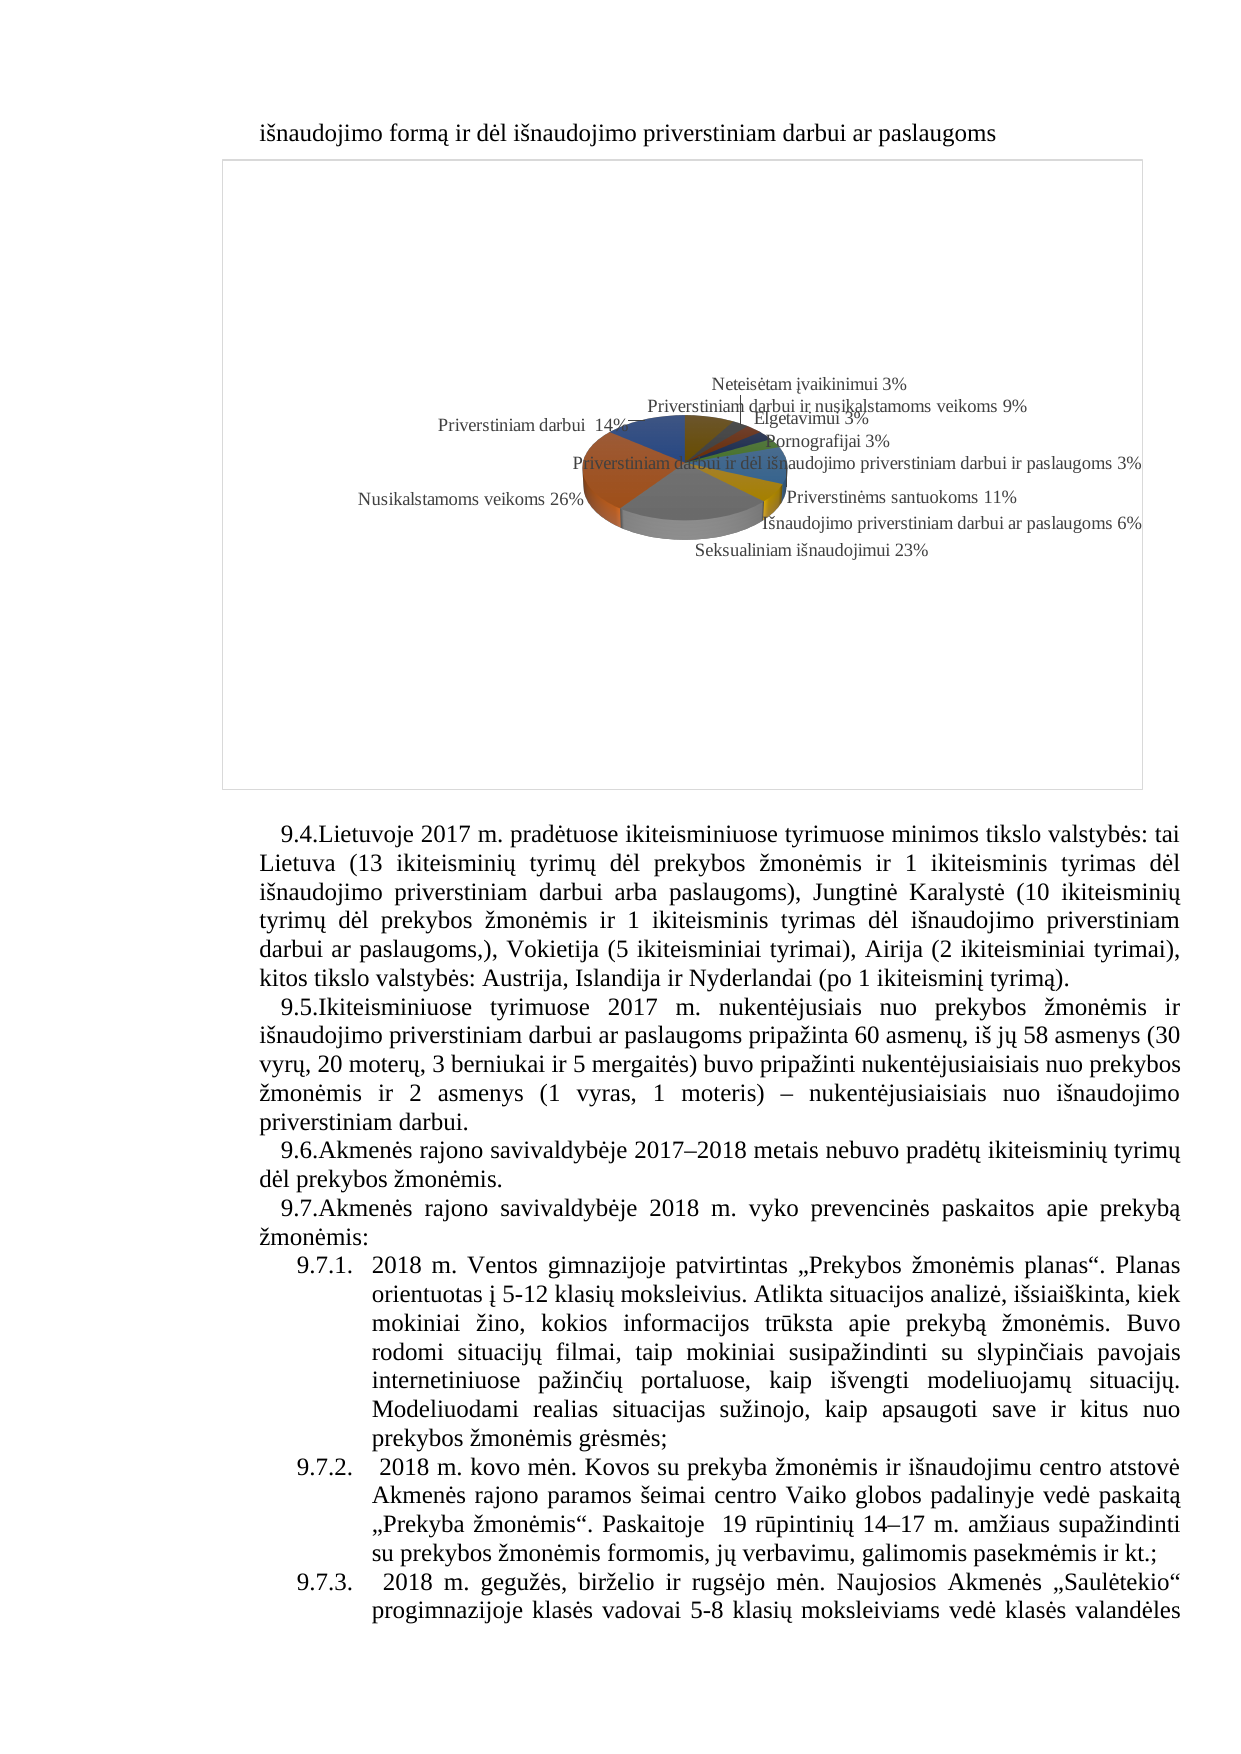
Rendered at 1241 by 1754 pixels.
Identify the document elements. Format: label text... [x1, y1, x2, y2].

list Akmenės rajono savivaldybėje 2018 m. vyko prevencinės paskaitos apie prekybą žmonėmis: [222, 1193, 1181, 1251]
list Ikiteisminiuose tyrimuose 2017 m. nukentėjusiais nuo prekybos žmonėmis ir išnaudojimo priverstiniam darbui ar paslaugoms pripažinta 60 asmenų, iš jų 58 asmenys (30 vyrų, 20 moterų, 3 berniukai ir 5 mergaitės) buvo pripažinti nukentėjusiaisiais nuo prekybos žmonėmis ir 2 asmenys (1 vyras, 1 moteris) – nukentėjusiaisiais nuo išnaudojimo priverstiniam darbui. [222, 992, 1181, 1136]
list Lietuvoje 2017 m. pradėtuose ikiteisminiuose tyrimuose minimos tikslo valstybės: tai Lietuva (13 ikiteisminių tyrimų dėl prekybos žmonėmis ir 1 ikiteisminis tyrimas dėl išnaudojimo priverstiniam darbui arba paslaugoms), Jungtinė Karalystė (10 ikiteisminių tyrimų dėl prekybos žmonėmis ir 1 ikiteisminis tyrimas dėl išnaudojimo priverstiniam darbui ar paslaugoms,), Vokietija (5 ikiteisminiai tyrimai), Airija (2 ikiteisminiai tyrimai), kitos tikslo valstybės: Austrija, Islandija ir Nyderlandai (po 1 ikiteisminį tyrimą). [222, 819, 1181, 992]
text išnaudojimo formą ir dėl išnaudojimo priverstiniam darbui ar paslaugoms [259, 118, 1181, 147]
list 2018 m. gegužės, birželio ir rugsėjo mėn. Naujosios Akmenės „Saulėtekio“ progimnazijoje klasės vadovai 5-8 klasių moksleiviams vedė klasės valandėles [297, 1567, 1181, 1624]
list Akmenės rajono savivaldybėje 2017–2018 metais nebuvo pradėtų ikiteisminių tyrimų dėl prekybos žmonėmis. [222, 1136, 1181, 1193]
list 2018 m. Ventos gimnazijoje patvirtintas „Prekybos žmonėmis planas“. Planas orientuotas į 5-12 klasių moksleivius. Atlikta situacijos analizė, išsiaiškinta, kiek mokiniai žino, kokios informacijos trūksta apie prekybą žmonėmis. Buvo rodomi situacijų filmai, taip mokiniai susipažindinti su slypinčiais pavojais internetiniuose pažinčių portaluose, kaip išvengti modeliuojamų situacijų. Modeliuodami realias situacijas sužinojo, kaip apsaugoti save ir kitus nuo prekybos žmonėmis grėsmės; [297, 1251, 1181, 1452]
list 2018 m. kovo mėn. Kovos su prekyba žmonėmis ir išnaudojimu centro atstovė Akmenės rajono paramos šeimai centro Vaiko globos padalinyje vedė paskaitą „Prekyba žmonėmis“. Paskaitoje 19 rūpintinių 14–17 m. amžiaus supažindinti su prekybos žmonėmis formomis, jų verbavimu, galimomis pasekmėmis ir kt.; [297, 1452, 1181, 1567]
